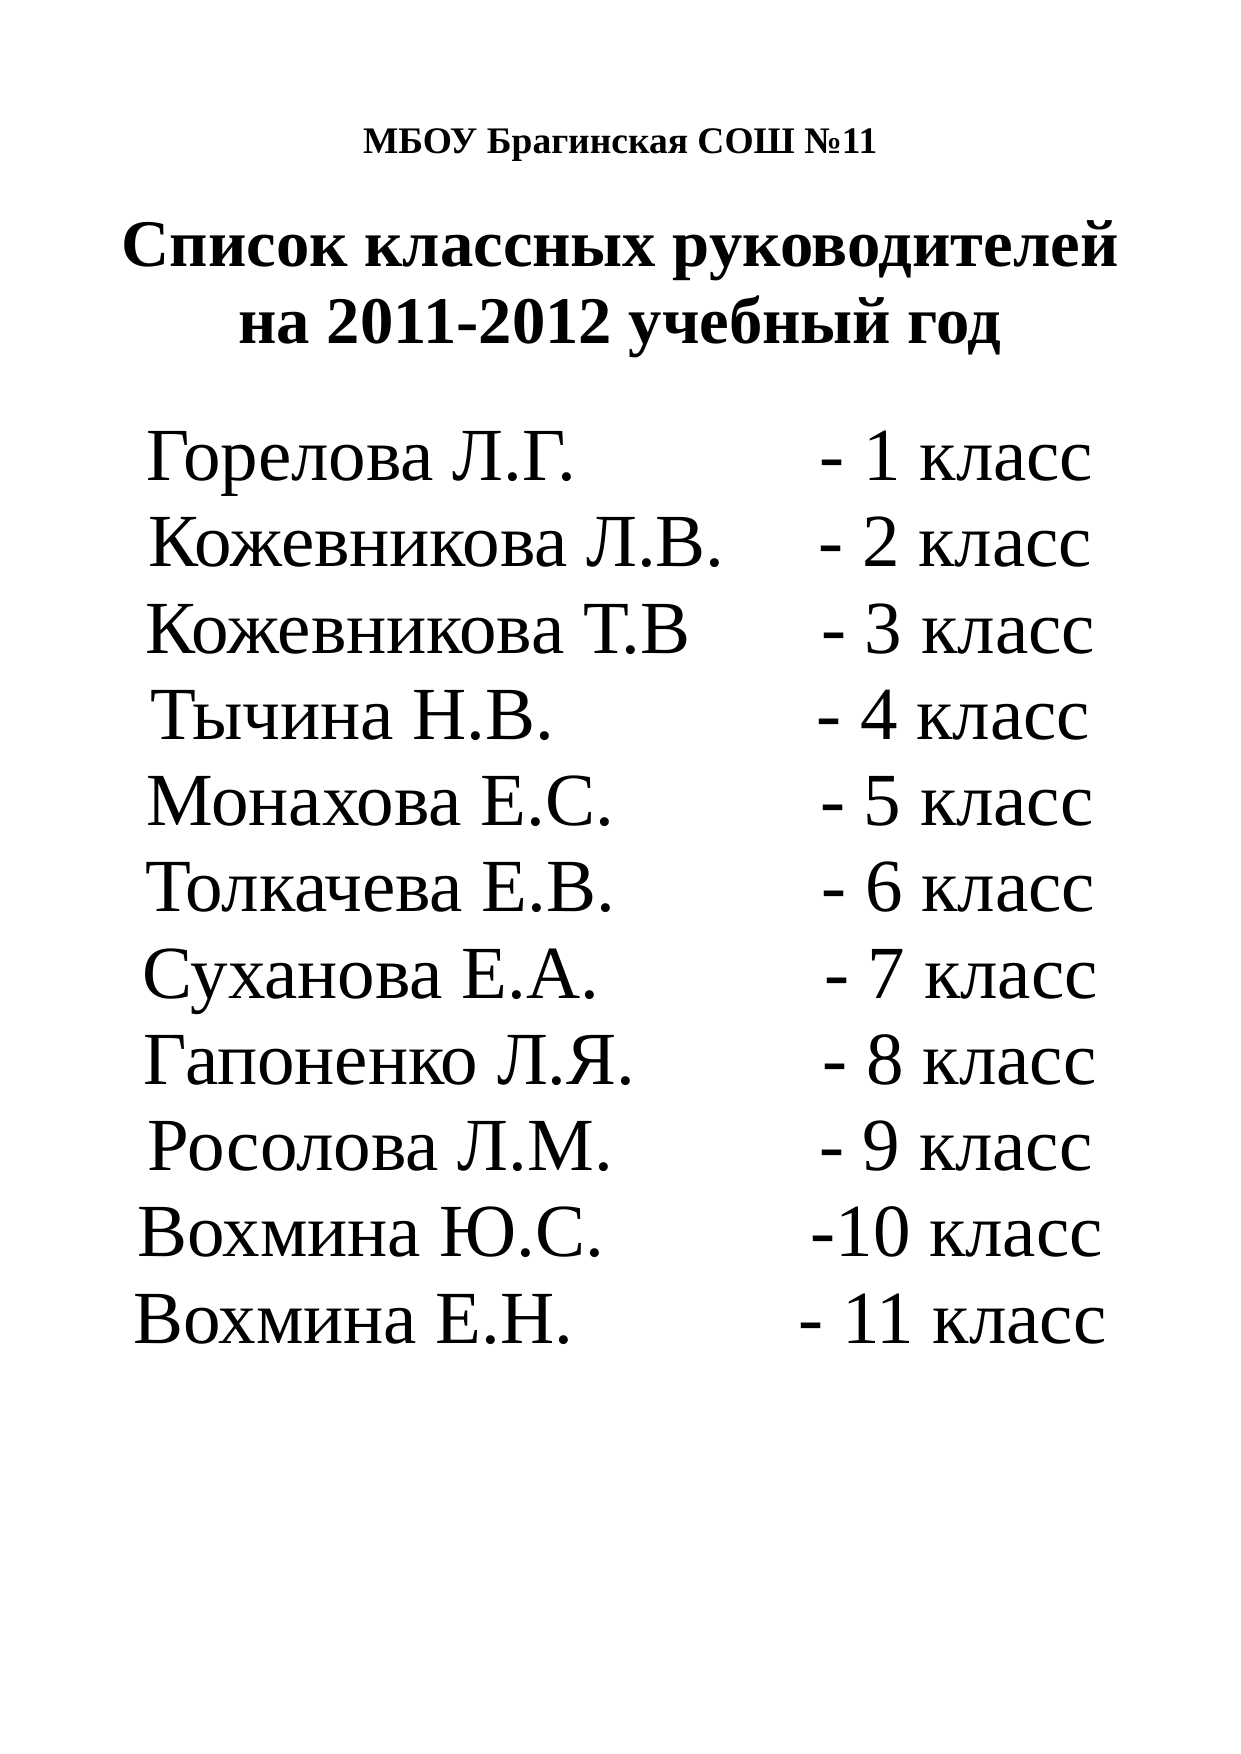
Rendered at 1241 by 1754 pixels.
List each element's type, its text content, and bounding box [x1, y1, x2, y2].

text Горелова Л.Г. - 1 класс [118, 410, 1122, 497]
text Вохмина Ю.С. -10 класс [118, 1187, 1122, 1273]
text Монахова Е.С. - 5 класс [118, 755, 1122, 842]
text Кожевникова Т.В - 3 класс [118, 583, 1122, 669]
text Вохмина Е.Н. - 11 класс [118, 1273, 1122, 1359]
text Кожевникова Л.В. - 2 класс [118, 497, 1122, 583]
text Тычина Н.В. - 4 класс [118, 669, 1122, 755]
text Суханова Е.А. - 7 класс [118, 928, 1122, 1014]
text Росолова Л.М. - 9 класс [118, 1100, 1122, 1187]
text Список классных руководителей на 2011-2012 учебный год [118, 204, 1122, 358]
text Толкачева Е.В. - 6 класс [118, 842, 1122, 928]
text МБОУ Брагинская СОШ №11 [118, 118, 1122, 161]
text Гапоненко Л.Я. - 8 класс [118, 1014, 1122, 1100]
